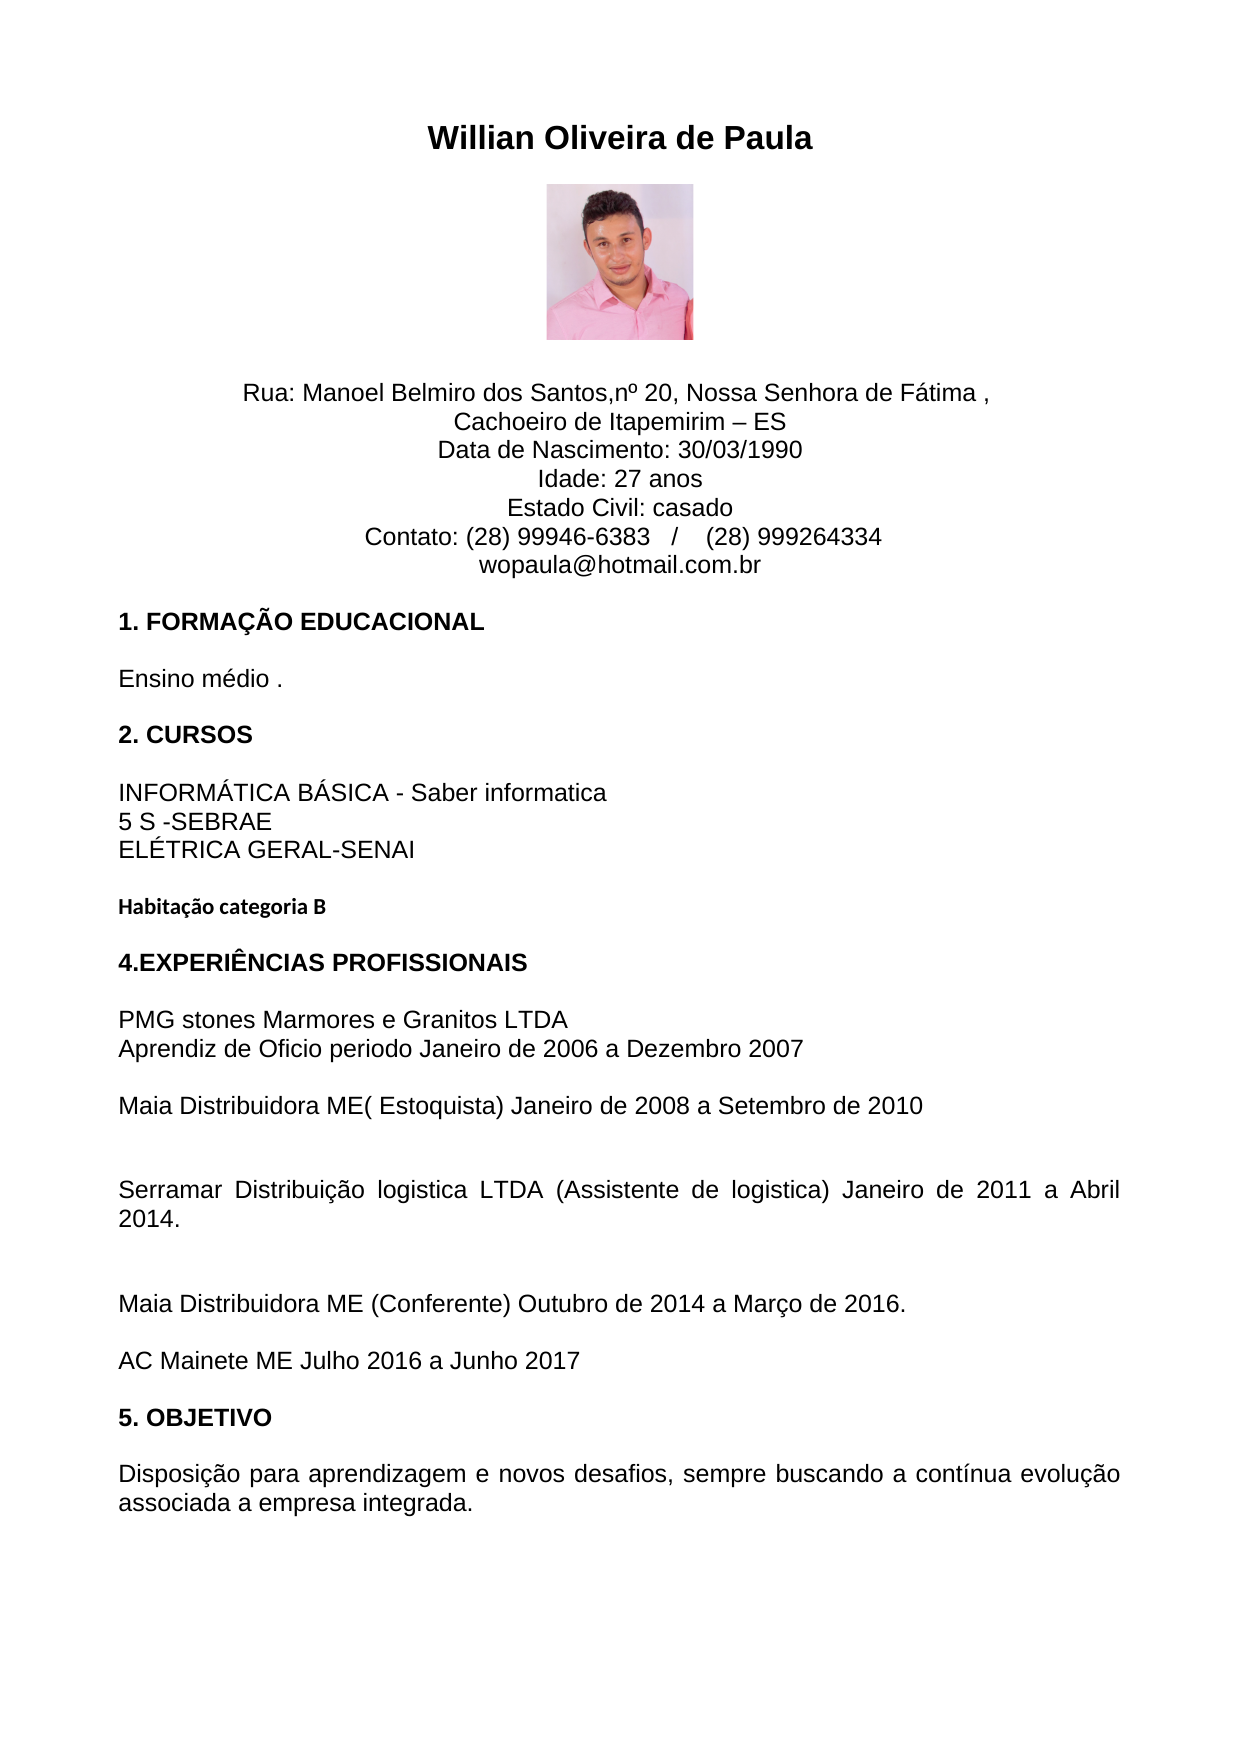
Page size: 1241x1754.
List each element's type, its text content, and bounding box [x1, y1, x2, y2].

text Aprendiz de Oficio periodo Janeiro de 2006 a Dezembro 2007 [118, 1034, 1122, 1063]
text Maia Distribuidora ME (Conferente) Outubro de 2014 a Março de 2016. [118, 1289, 1122, 1318]
text Serramar Distribuição logistica LTDA (Assistente de logistica) Janeiro de 2011 a Abril 2014. [118, 1175, 1122, 1233]
text Idade: 27 anos [118, 464, 1122, 493]
text Willian Oliveira de Paula [118, 118, 1122, 157]
text Estado Civil: casado [118, 493, 1122, 521]
text Maia Distribuidora ME( Estoquista) Janeiro de 2008 a Setembro de 2010 [118, 1091, 1122, 1119]
text 5. OBJETIVO [118, 1402, 1122, 1431]
text 4.EXPERIÊNCIAS PROFISSIONAIS [118, 948, 1122, 977]
text Data de Nascimento: 30/03/1990 [118, 435, 1122, 464]
text ELÉTRICA GERAL-SENAI [118, 836, 1122, 864]
text 1. FORMAÇÃO EDUCACIONAL [118, 607, 1122, 636]
text Rua: Manoel Belmiro dos Santos,nº 20, Nossa Senhora de Fátima , [118, 378, 1122, 406]
text 5 S -SEBRAE [118, 807, 1122, 836]
text Cachoeiro de Itapemirim – ES [118, 406, 1122, 435]
text INFORMÁTICA BÁSICA - Saber informatica [118, 778, 1122, 807]
text Habitação categoria B [118, 892, 1122, 920]
text wopaula@hotmail.com.br [118, 550, 1122, 579]
text AC Mainete ME Julho 2016 a Junho 2017 [118, 1346, 1122, 1374]
text Contato: (28) 99946-6383 / (28) 999264334 [118, 521, 1122, 550]
text Disposição para aprendizagem e novos desafios, sempre buscando a contínua evolução associada a empresa integrada. [118, 1459, 1122, 1517]
text PMG stones Marmores e Granitos LTDA [118, 1005, 1122, 1034]
text 2. CURSOS [118, 721, 1122, 749]
text Ensino médio . [118, 664, 1122, 692]
